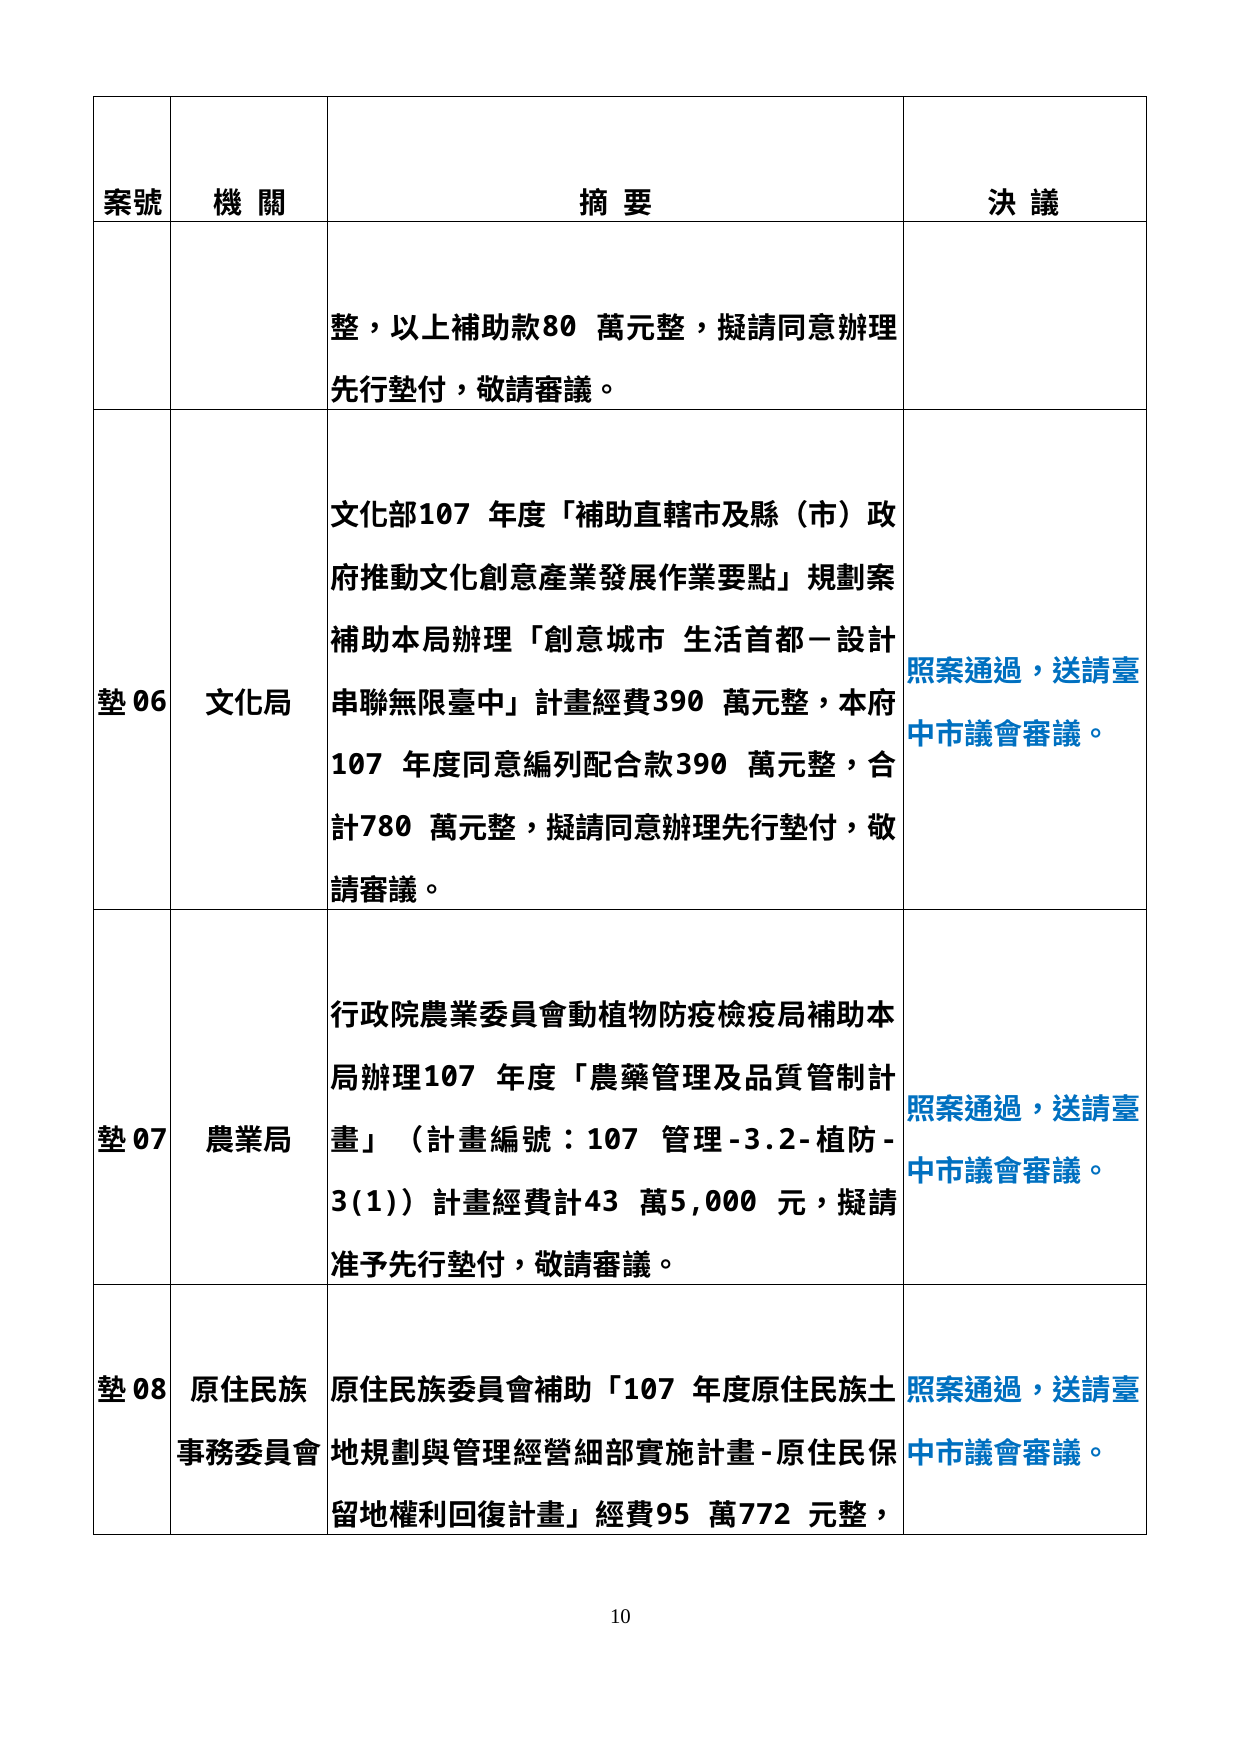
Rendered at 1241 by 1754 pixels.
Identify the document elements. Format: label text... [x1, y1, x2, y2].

table_cell 原住民族委員會補助「107 年度原住民族土地規劃與管理經營細部實施計畫-原住民保留地權利回復計畫」經費95 萬772 元整， [328, 1285, 903, 1534]
table_cell 照案通過，送請臺中市議會審議。 [904, 1285, 1146, 1534]
table_header 決 議 [904, 97, 1146, 221]
table_cell 農業局 [171, 910, 327, 1284]
table_header 機 關 [171, 97, 327, 221]
table_cell 墊06 [94, 410, 170, 909]
table_cell 行政院農業委員會動植物防疫檢疫局補助本局辦理107 年度「農藥管理及品質管制計畫」（計畫編號：107 管理-3.2-植防-3(1)）計畫經費計43 萬5,000 元，擬請准予先行墊付，敬請審議。 [328, 910, 903, 1284]
table_cell 文化局 [171, 410, 327, 909]
table_cell 文化部107 年度「補助直轄市及縣（市）政府推動文化創意產業發展作業要點」規劃案補助本局辦理「創意城市 生活首都－設計串聯無限臺中」計畫經費390 萬元整，本府107 年度同意編列配合款390 萬元整，合計780 萬元整，擬請同意辦理先行墊付，敬請審議。 [328, 410, 903, 909]
table_cell 整，以上補助款80 萬元整，擬請同意辦理先行墊付，敬請審議。 [328, 222, 903, 409]
table_cell [94, 222, 170, 409]
table_cell 墊07 [94, 910, 170, 1284]
table_cell 照案通過，送請臺中市議會審議。 [904, 910, 1146, 1284]
table_cell 原住民族 事務委員會 [171, 1285, 327, 1534]
table_header 案號 [94, 97, 170, 221]
table_cell 墊08 [94, 1285, 170, 1534]
table_cell [904, 222, 1146, 409]
table_cell 照案通過，送請臺中市議會審議。 [904, 410, 1146, 909]
table_header 摘 要 [328, 97, 903, 221]
table_cell [171, 222, 327, 409]
